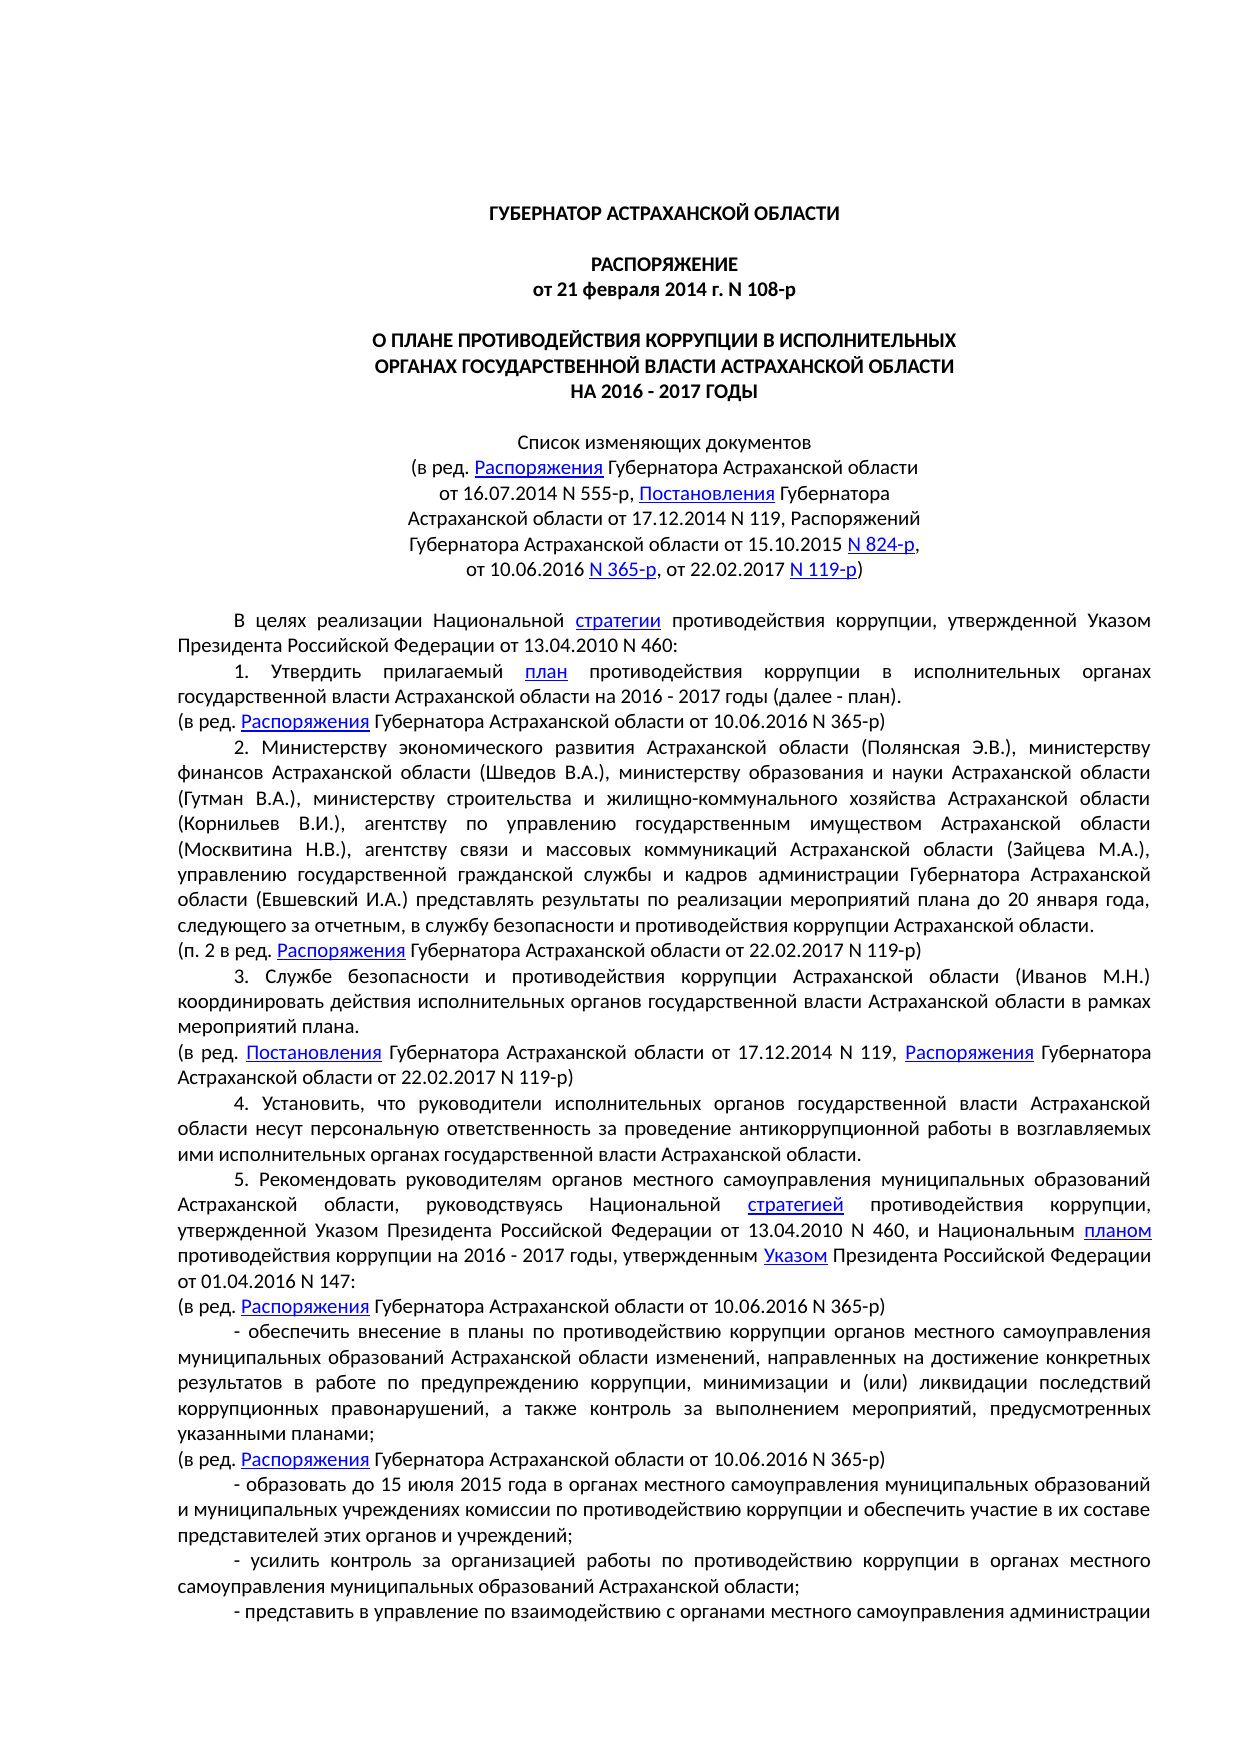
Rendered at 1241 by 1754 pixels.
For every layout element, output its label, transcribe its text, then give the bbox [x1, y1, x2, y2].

text (в ред. Распоряжения Губернатора Астраханской области [177, 454, 1152, 480]
text Губернатора Астраханской области от 15.10.2015 N 824-р, [177, 531, 1152, 556]
text (в ред. Распоряжения Губернатора Астраханской области от 10.06.2016 N 365-р) [177, 709, 1152, 734]
text 3. Службе безопасности и противодействия коррупции Астраханской области (Иванов М.Н.) координировать действия исполнительных органов государственной власти Астраханской области в рамках мероприятий плана. [177, 963, 1152, 1039]
title НА 2016 - 2017 ГОДЫ [177, 378, 1152, 404]
text (в ред. Распоряжения Губернатора Астраханской области от 10.06.2016 N 365-р) [177, 1293, 1152, 1319]
title ОРГАНАХ ГОСУДАРСТВЕННОЙ ВЛАСТИ АСТРАХАНСКОЙ ОБЛАСТИ [177, 353, 1152, 378]
text - усилить контроль за организацией работы по противодействию коррупции в органах местного самоуправления муниципальных образований Астраханской области; [177, 1547, 1152, 1598]
text (в ред. Распоряжения Губернатора Астраханской области от 10.06.2016 N 365-р) [177, 1446, 1152, 1471]
text от 16.07.2014 N 555-р, Постановления Губернатора [177, 480, 1152, 505]
text Астраханской области от 17.12.2014 N 119, Распоряжений [177, 505, 1152, 531]
text 4. Установить, что руководители исполнительных органов государственной власти Астраханской области несут персональную ответственность за проведение антикоррупционной работы в возглавляемых ими исполнительных органах государственной власти Астраханской области. [177, 1090, 1152, 1166]
text - представить в управление по взаимодействию с органами местного самоуправления администрации [177, 1598, 1152, 1624]
text - образовать до 15 июля 2015 года в органах местного самоуправления муниципальных образований и муниципальных учреждениях комиссии по противодействию коррупции и обеспечить участие в их составе представителей этих органов и учреждений; [177, 1471, 1152, 1547]
text 2. Министерству экономического развития Астраханской области (Полянская Э.В.), министерству финансов Астраханской области (Шведов В.А.), министерству образования и науки Астраханской области (Гутман В.А.), министерству строительства и жилищно-коммунального хозяйства Астраханской области (Корнильев В.И.), агентству по управлению государственным имуществом Астраханской области (Москвитина Н.В.), агентству связи и массовых коммуникаций Астраханской области (Зайцева М.А.), управлению государственной гражданской службы и кадров администрации Губернатора Астраханской области (Евшевский И.А.) представлять результаты по реализации мероприятий плана до 20 января года, следующего за отчетным, в службу безопасности и противодействия коррупции Астраханской области. [177, 734, 1152, 937]
text Список изменяющих документов [177, 429, 1152, 454]
title О ПЛАНЕ ПРОТИВОДЕЙСТВИЯ КОРРУПЦИИ В ИСПОЛНИТЕЛЬНЫХ [177, 327, 1152, 353]
text 1. Утвердить прилагаемый план противодействия коррупции в исполнительных органах государственной власти Астраханской области на 2016 - 2017 годы (далее - план). [177, 658, 1152, 709]
text В целях реализации Национальной стратегии противодействия коррупции, утвержденной Указом Президента Российской Федерации от 13.04.2010 N 460: [177, 607, 1152, 658]
title ГУБЕРНАТОР АСТРАХАНСКОЙ ОБЛАСТИ [177, 200, 1152, 226]
text (в ред. Постановления Губернатора Астраханской области от 17.12.2014 N 119, Распоряжения Губернатора Астраханской области от 22.02.2017 N 119-р) [177, 1039, 1152, 1090]
text от 10.06.2016 N 365-р, от 22.02.2017 N 119-р) [177, 556, 1152, 582]
text 5. Рекомендовать руководителям органов местного самоуправления муниципальных образований Астраханской области, руководствуясь Национальной стратегией противодействия коррупции, утвержденной Указом Президента Российской Федерации от 13.04.2010 N 460, и Национальным планом противодействия коррупции на 2016 - 2017 годы, утвержденным Указом Президента Российской Федерации от 01.04.2016 N 147: [177, 1166, 1152, 1293]
text - обеспечить внесение в планы по противодействию коррупции органов местного самоуправления муниципальных образований Астраханской области изменений, направленных на достижение конкретных результатов в работе по предупреждению коррупции, минимизации и (или) ликвидации последствий коррупционных правонарушений, а также контроль за выполнением мероприятий, предусмотренных указанными планами; [177, 1319, 1152, 1446]
title РАСПОРЯЖЕНИЕ [177, 251, 1152, 277]
text (п. 2 в ред. Распоряжения Губернатора Астраханской области от 22.02.2017 N 119-р) [177, 937, 1152, 963]
title от 21 февраля 2014 г. N 108-р [177, 277, 1152, 302]
